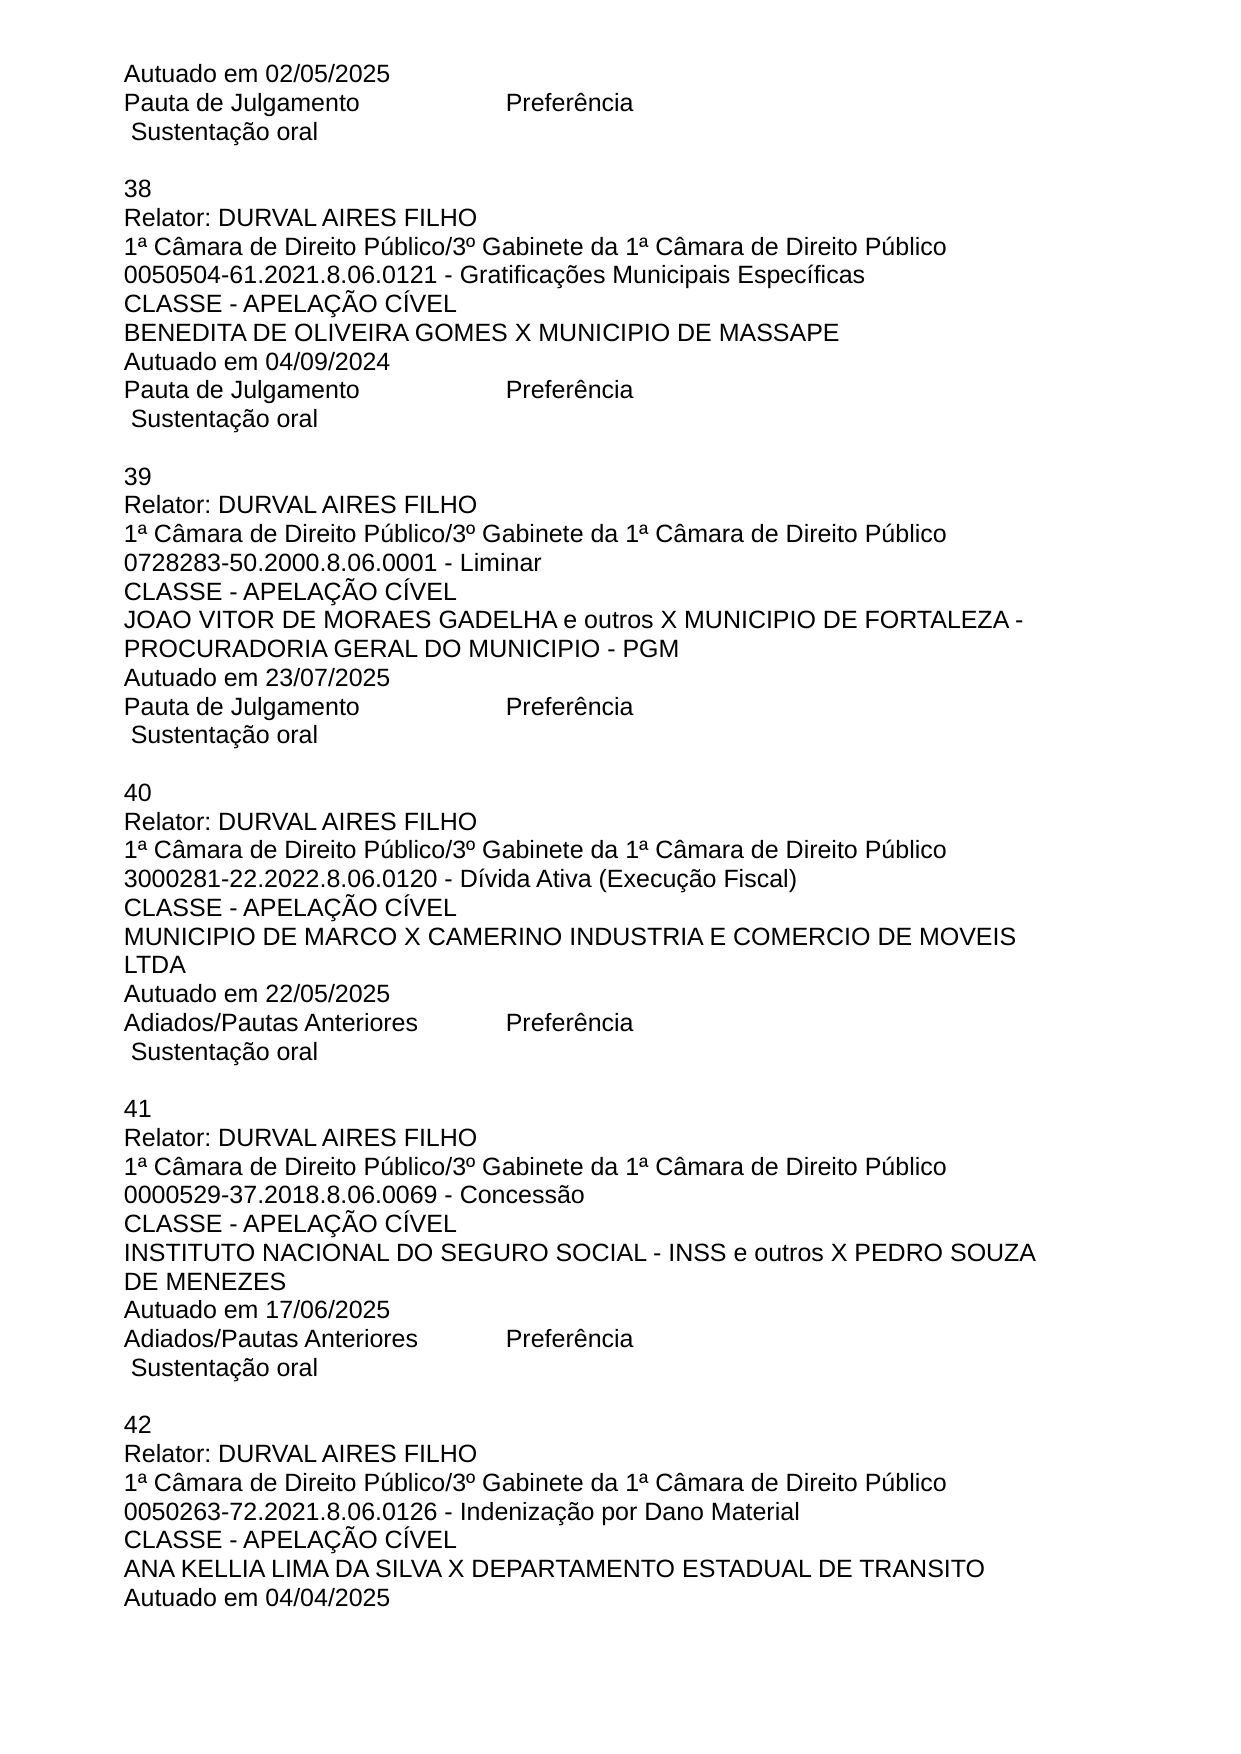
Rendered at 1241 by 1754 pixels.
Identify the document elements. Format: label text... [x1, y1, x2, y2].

text 1ª Câmara de Direito Público/3º Gabinete da 1ª Câmara de Direito Público [124, 519, 1069, 548]
text 38 [124, 174, 1069, 203]
text Sustentação oral [124, 404, 1069, 433]
text 0000529-37.2018.8.06.0069 - Concessão [124, 1180, 1069, 1209]
text CLASSE - APELAÇÃO CÍVEL [124, 893, 1069, 922]
text Autuado em 02/05/2025 [124, 59, 1069, 88]
text CLASSE - APELAÇÃO CÍVEL [124, 1209, 1069, 1238]
text 41 [124, 1094, 1069, 1123]
text BENEDITA DE OLIVEIRA GOMES X MUNICIPIO DE MASSAPE [124, 318, 1069, 347]
text Relator: DURVAL AIRES FILHO [124, 203, 1069, 232]
text 0728283-50.2000.8.06.0001 - Liminar [124, 548, 1069, 577]
text 1ª Câmara de Direito Público/3º Gabinete da 1ª Câmara de Direito Público [124, 1152, 1069, 1180]
text Pauta de Julgamento Preferência [124, 692, 1069, 720]
text MUNICIPIO DE MARCO X CAMERINO INDUSTRIA E COMERCIO DE MOVEIS LTDA [124, 922, 1069, 979]
text Relator: DURVAL AIRES FILHO [124, 807, 1069, 835]
text Adiados/Pautas Anteriores Preferência [124, 1324, 1069, 1353]
text 1ª Câmara de Direito Público/3º Gabinete da 1ª Câmara de Direito Público [124, 1468, 1069, 1497]
text Sustentação oral [124, 1037, 1069, 1065]
text Relator: DURVAL AIRES FILHO [124, 1439, 1069, 1468]
text Pauta de Julgamento Preferência [124, 88, 1069, 117]
text 39 [124, 462, 1069, 490]
text 0050504-61.2021.8.06.0121 - Gratificações Municipais Específicas [124, 260, 1069, 289]
text Sustentação oral [124, 720, 1069, 749]
text Autuado em 04/04/2025 [124, 1583, 1069, 1612]
text 0050263-72.2021.8.06.0126 - Indenização por Dano Material [124, 1497, 1069, 1525]
text Relator: DURVAL AIRES FILHO [124, 1123, 1069, 1152]
text ANA KELLIA LIMA DA SILVA X DEPARTAMENTO ESTADUAL DE TRANSITO [124, 1554, 1069, 1583]
text Autuado em 22/05/2025 [124, 979, 1069, 1008]
text Autuado em 04/09/2024 [124, 347, 1069, 375]
text Adiados/Pautas Anteriores Preferência [124, 1008, 1069, 1037]
text Autuado em 17/06/2025 [124, 1295, 1069, 1324]
text INSTITUTO NACIONAL DO SEGURO SOCIAL - INSS e outros X PEDRO SOUZA DE MENEZES [124, 1238, 1069, 1295]
text Pauta de Julgamento Preferência [124, 375, 1069, 404]
text 1ª Câmara de Direito Público/3º Gabinete da 1ª Câmara de Direito Público [124, 835, 1069, 864]
text Sustentação oral [124, 1353, 1069, 1382]
text 1ª Câmara de Direito Público/3º Gabinete da 1ª Câmara de Direito Público [124, 232, 1069, 260]
text Relator: DURVAL AIRES FILHO [124, 490, 1069, 519]
text Sustentação oral [124, 117, 1069, 145]
text 42 [124, 1410, 1069, 1439]
text CLASSE - APELAÇÃO CÍVEL [124, 577, 1069, 605]
text 40 [124, 778, 1069, 807]
text Autuado em 23/07/2025 [124, 663, 1069, 692]
text JOAO VITOR DE MORAES GADELHA e outros X MUNICIPIO DE FORTALEZA - PROCURADORIA GERAL DO MUNICIPIO - PGM [124, 605, 1069, 663]
text 3000281-22.2022.8.06.0120 - Dívida Ativa (Execução Fiscal) [124, 864, 1069, 893]
text CLASSE - APELAÇÃO CÍVEL [124, 1525, 1069, 1554]
text CLASSE - APELAÇÃO CÍVEL [124, 289, 1069, 318]
